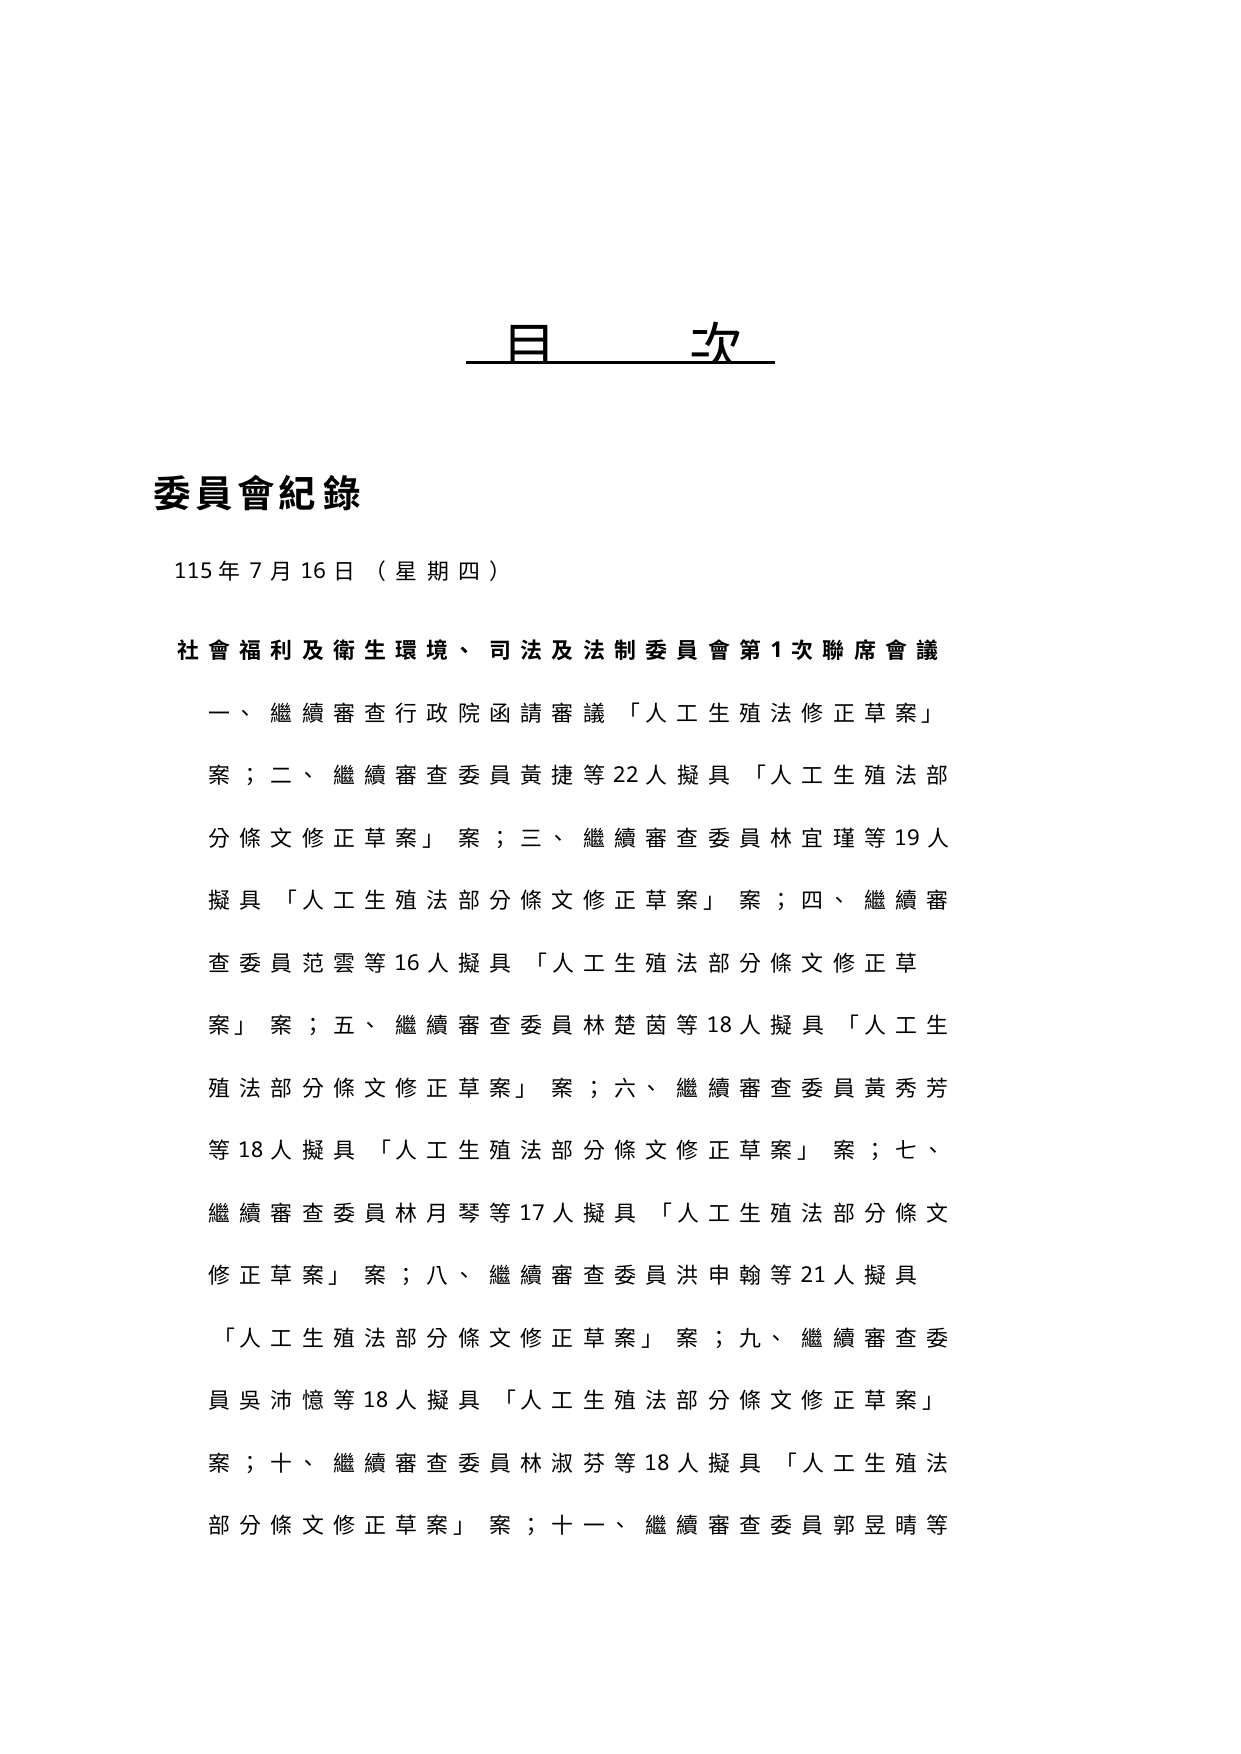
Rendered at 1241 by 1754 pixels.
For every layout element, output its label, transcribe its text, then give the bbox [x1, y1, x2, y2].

table_header 委員會紀錄 115年7月16日（星期四） [150, 443, 1108, 618]
table_cell [1023, 618, 1053, 1556]
table_cell 1 [986, 618, 1023, 1556]
table_cell 社會福利及衛生環境、司法及法制委員會第1次聯席會議 一、繼續審查行政院函請審議「人工生殖法修正草案」案；二、繼續審查委員黃捷等22人擬具「人工生殖法部分條文修正草案」案；三、繼續審查委員林宜瑾等19人擬具「人工生殖法部分條文修正草案」案；四、繼續審查委員范雲等16人擬具「人工生殖法部分條文修正草案」案；五、繼續審查委員林楚茵等18人擬具「人工生殖法部分條文修正草案」案；六、繼續審查委員黃秀芳等18人擬具「人工生殖法部分條文修正草案」案；七、繼續審查委員林月琴等17人擬具「人工生殖法部分條文修正草案」案；八、繼續審查委員洪申翰等21人擬具「人工生殖法部分條文修正草案」案；九、繼續審查委員吳沛憶等18人擬具「人工生殖法部分條文修正草案」案；十、繼續審查委員林淑芬等18人擬具「人工生殖法部分條文修正草案」案；十一、繼續審查委員郭昱晴等 [150, 618, 967, 1556]
table_cell （ [967, 618, 986, 1556]
table_header 目 次 [466, 281, 774, 361]
table_cell ） [1091, 618, 1108, 1556]
table_cell [1053, 618, 1091, 1556]
